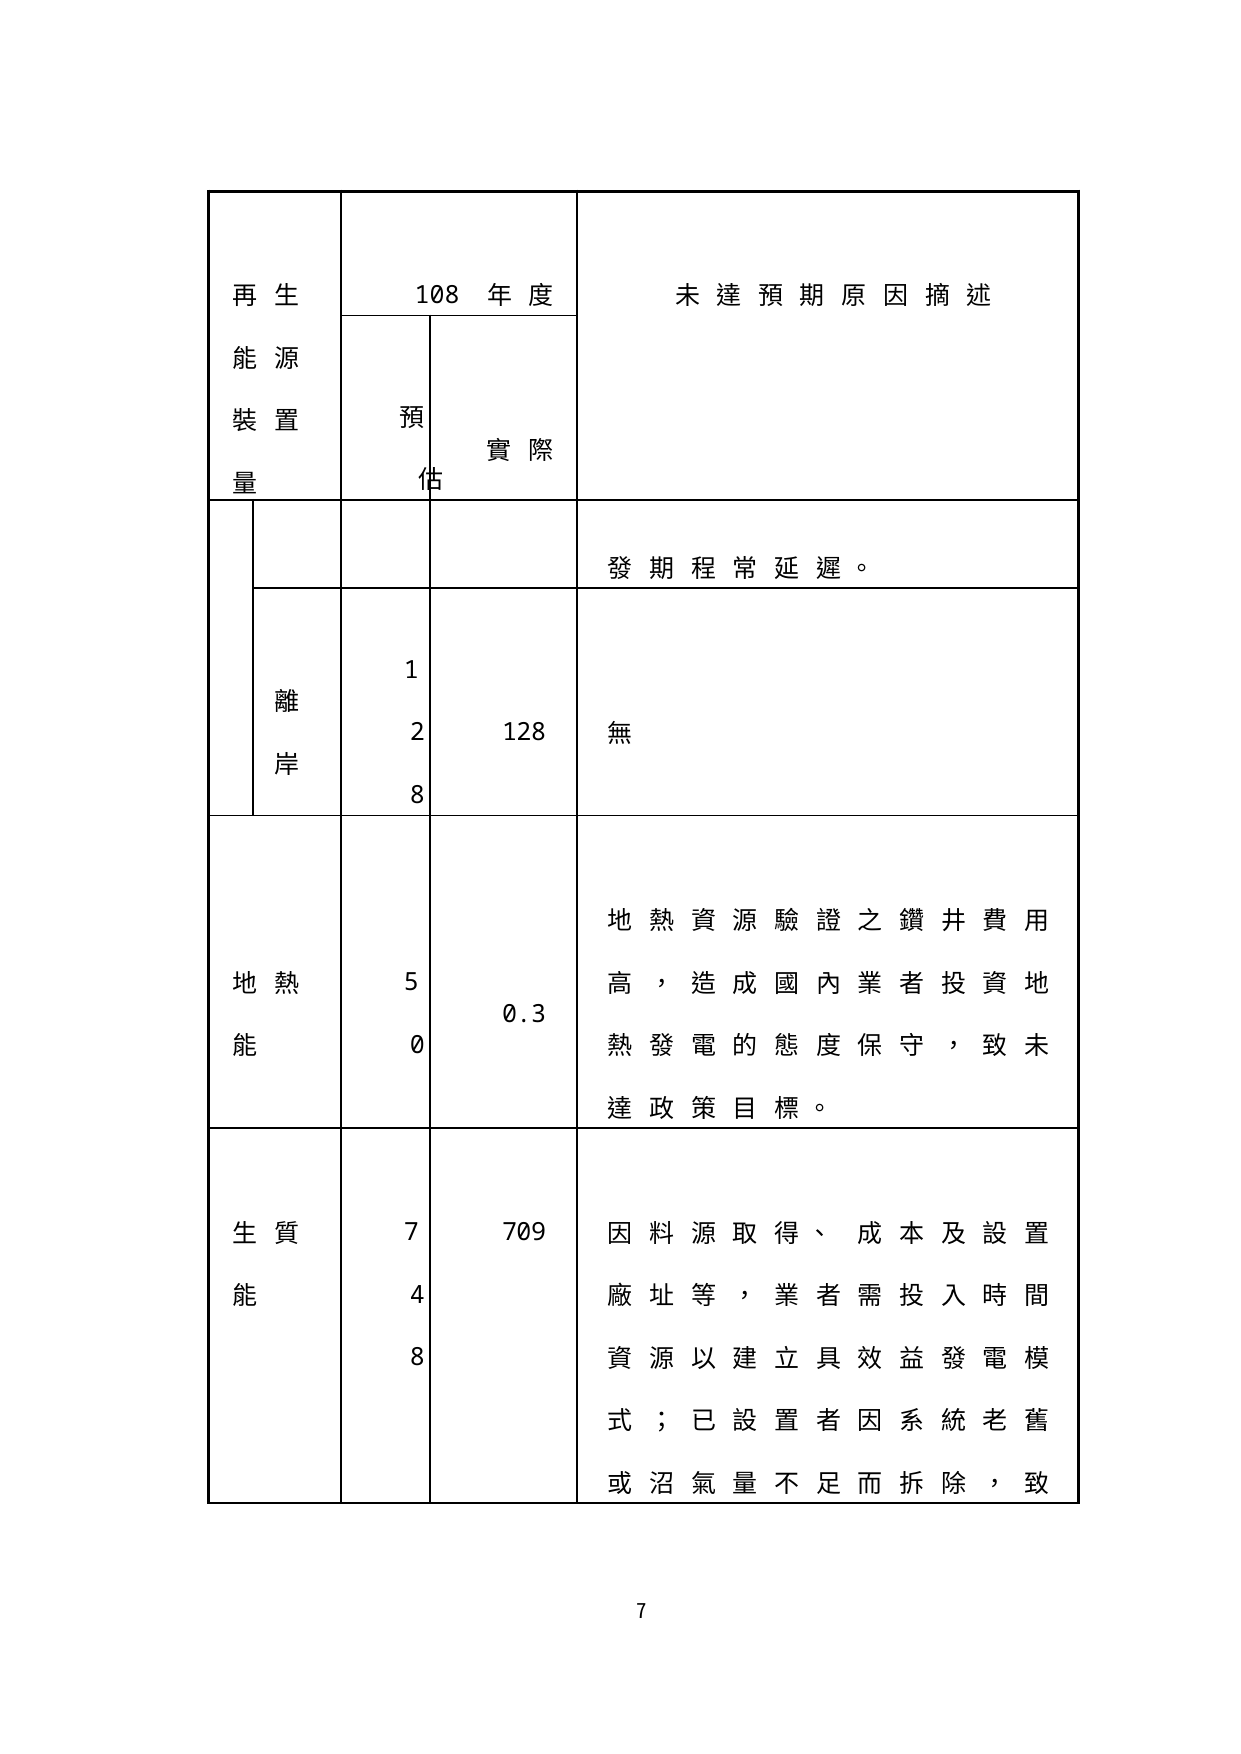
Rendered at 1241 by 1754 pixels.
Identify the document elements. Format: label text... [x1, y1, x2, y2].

table_cell 因料源取得、成本及設置廠址等，業者需投入時間資源以建立具效益發電模式；已設置者因系統老舊或沼氣量不足而拆除，致 [578, 1129, 1077, 1502]
table_cell 生質能 [210, 1129, 340, 1502]
table_cell 發期程常延遲。 [578, 501, 1077, 587]
table_cell [342, 501, 429, 587]
table_cell 實際 [431, 316, 576, 499]
table_cell 地熱資源驗證之鑽井費用高，造成國內業者投資地熱發電的態度保守，致未達政策目標。 [578, 816, 1077, 1127]
table_cell 無 [578, 589, 1077, 814]
table_header 再生能源裝置量 [210, 193, 340, 499]
table_cell 地熱能 [210, 816, 340, 1127]
table_cell 748 [342, 1129, 429, 1502]
table_cell 風力 [210, 501, 252, 814]
table_cell 128 [431, 589, 576, 814]
table_cell 預估 [342, 316, 429, 499]
table_header 未達預期原因摘述 [578, 193, 1077, 499]
table_cell 離岸 [254, 589, 340, 814]
table_cell 50 [342, 816, 429, 1127]
table_cell 128 [342, 589, 429, 814]
table_cell 陸域 [254, 501, 340, 587]
table_header 108年度 [342, 193, 576, 314]
table_cell 0.3 [431, 816, 576, 1127]
table_cell 709 [431, 1129, 576, 1502]
table_cell [431, 501, 576, 587]
